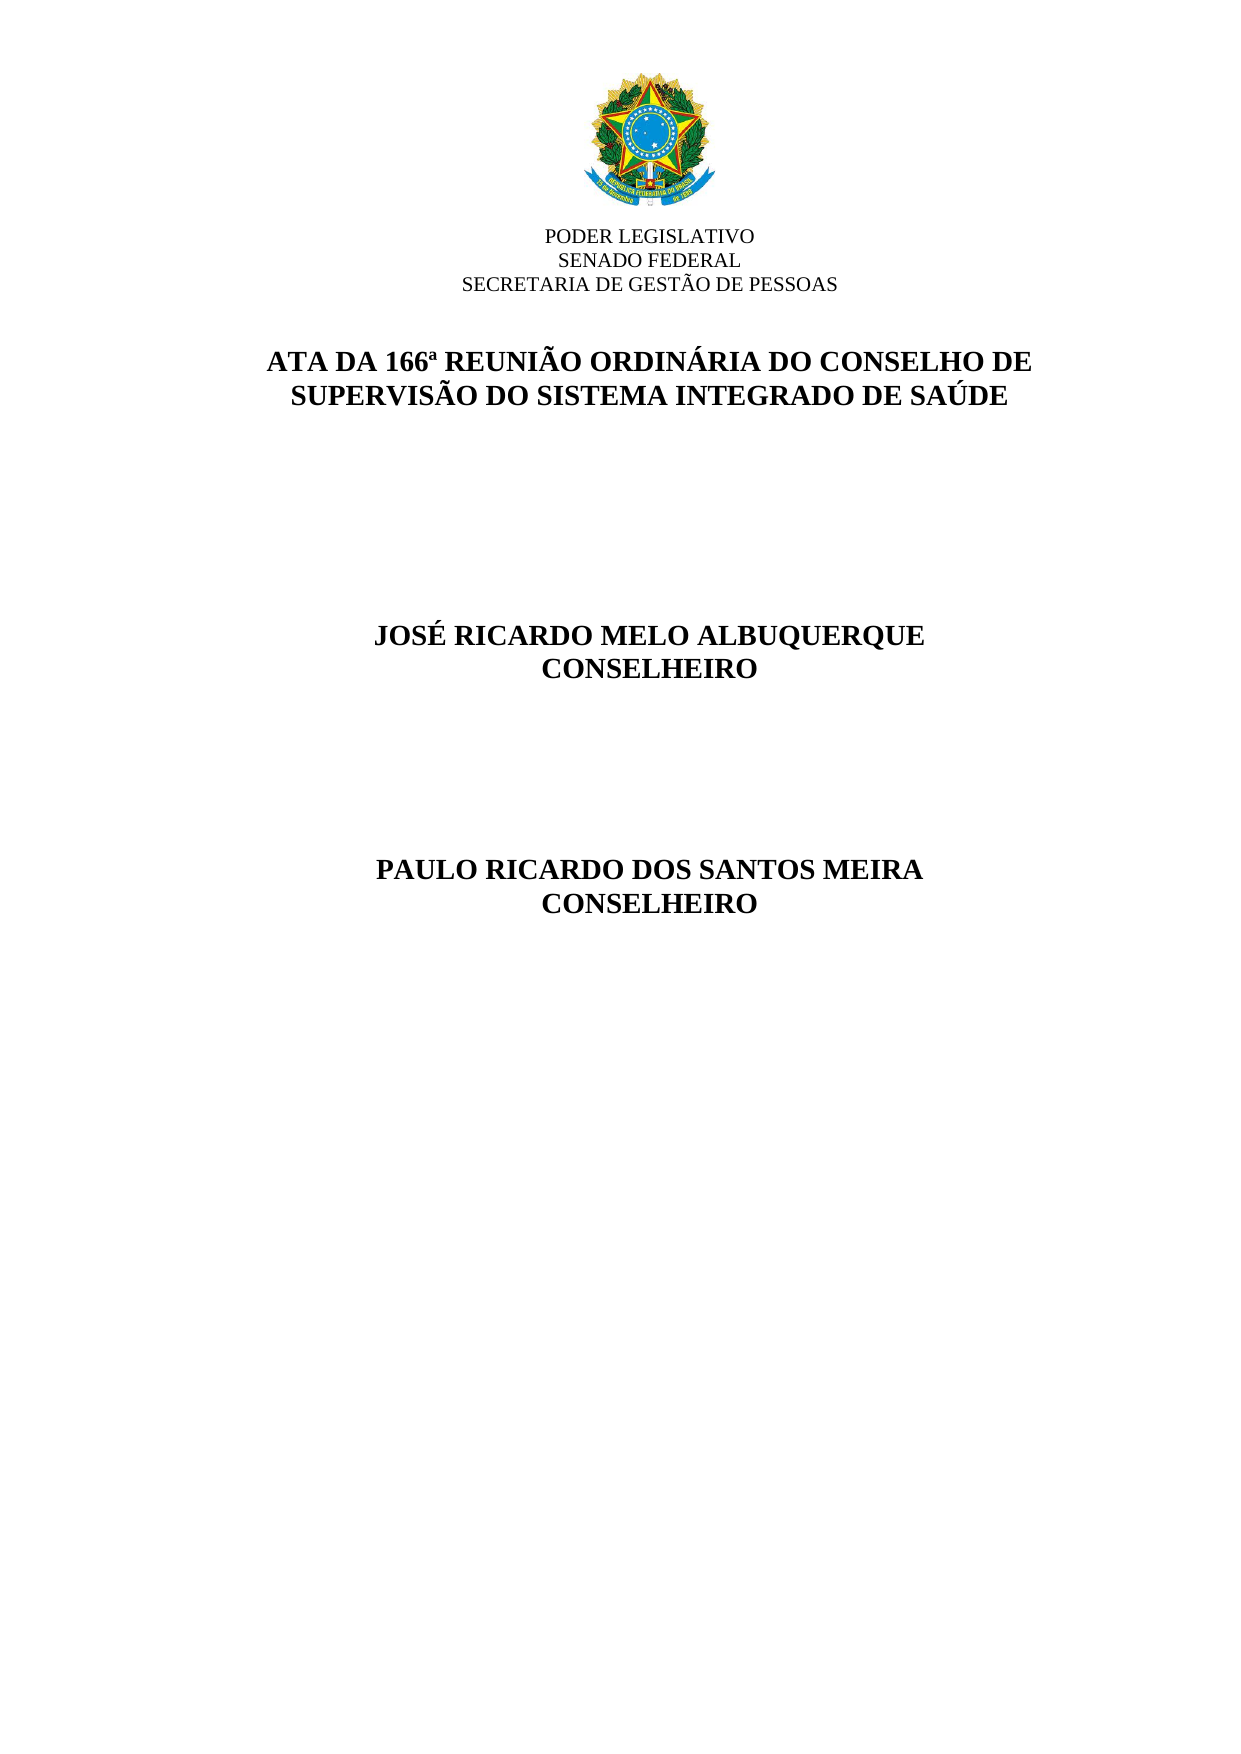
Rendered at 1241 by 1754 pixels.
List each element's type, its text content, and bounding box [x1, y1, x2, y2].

text PAULO RICARDO DOS SANTOS MEIRA [177, 852, 1122, 886]
text JOSÉ RICARDO MELO ALBUQUERQUE [177, 618, 1122, 651]
text CONSELHEIRO [177, 651, 1122, 685]
text CONSELHEIRO [177, 886, 1122, 919]
